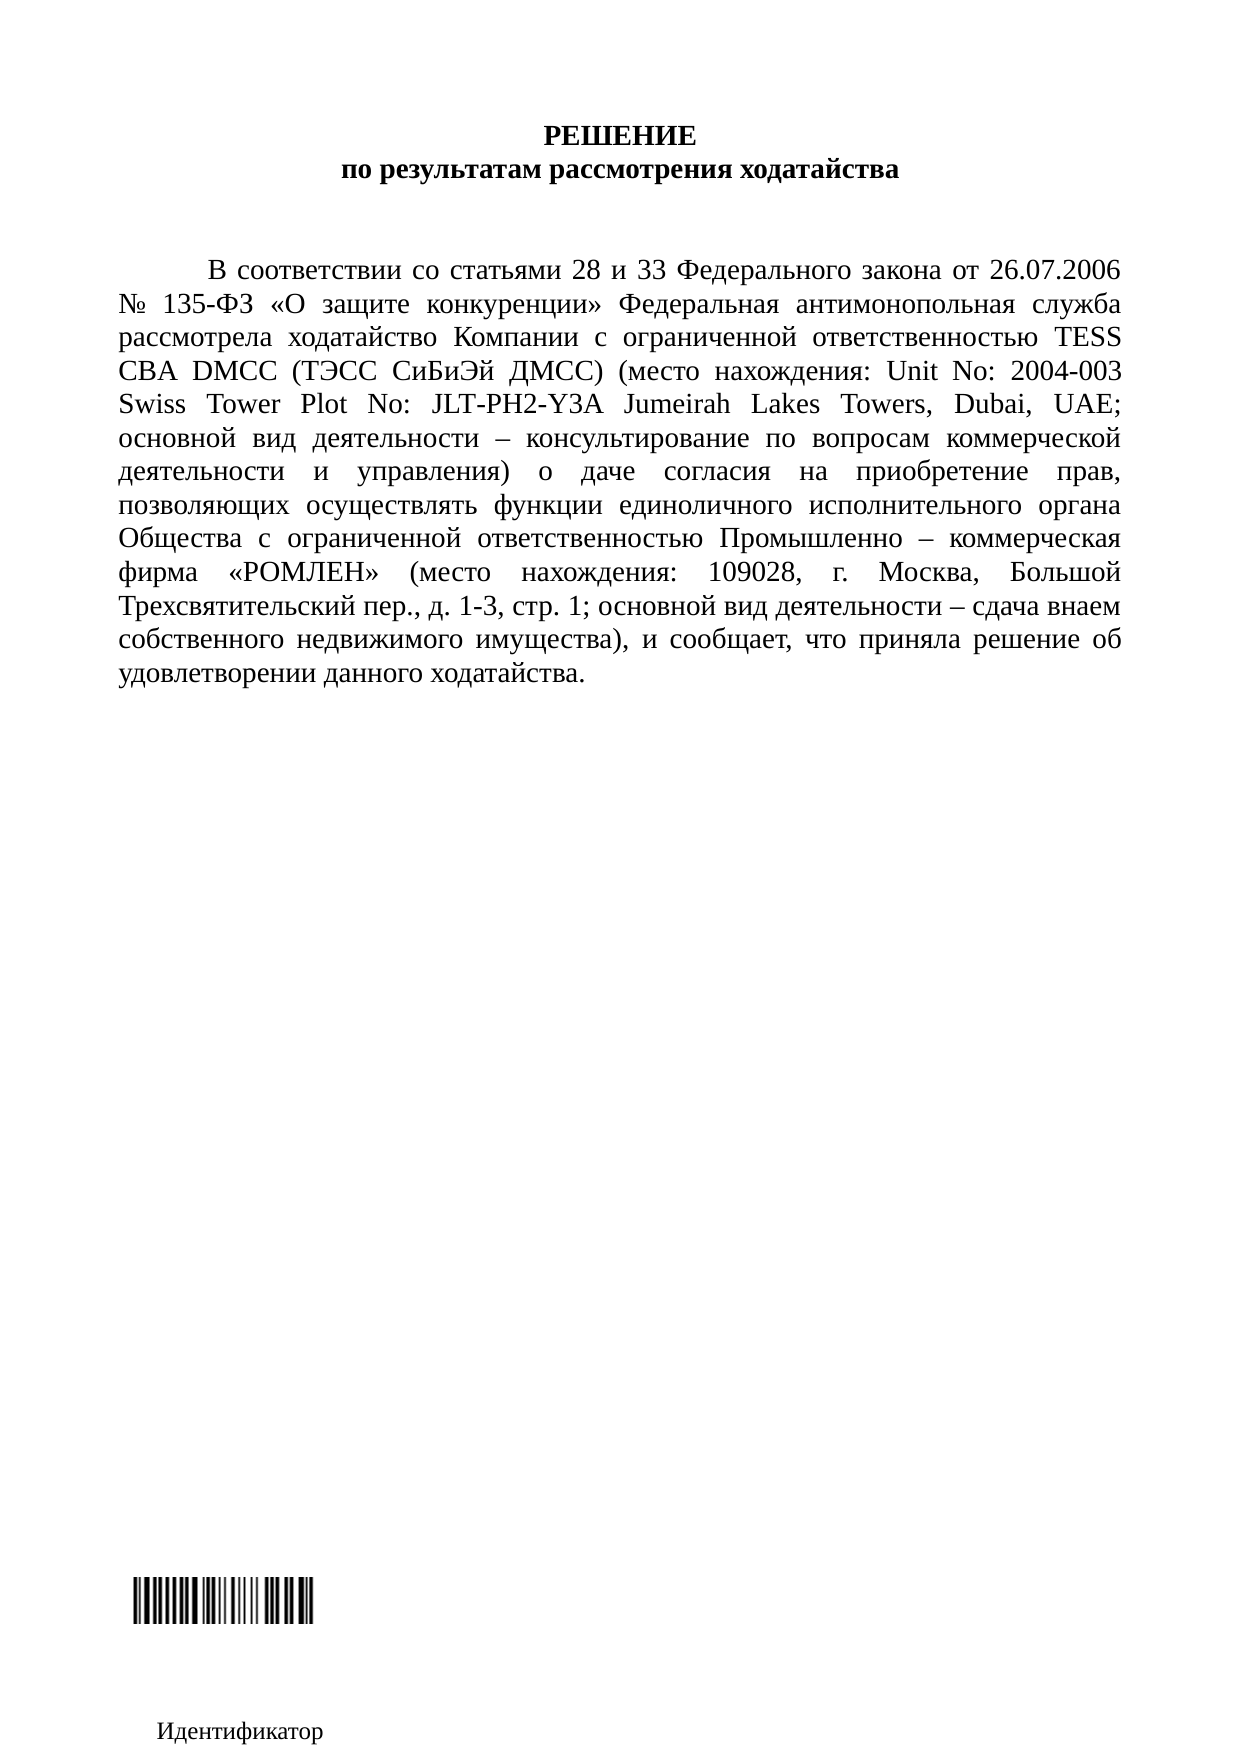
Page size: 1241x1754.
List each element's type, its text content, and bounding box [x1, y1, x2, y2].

text В соответствии со статьями 28 и 33 Федерального закона от 26.07.2006 № 135-ФЗ «О защите конкуренции» Федеральная антимонопольная служба рассмотрела ходатайство Компании с ограниченной ответственностью TESS CBA DMCC (ТЭСС СиБиЭй ДМСС) (место нахождения: Unit No: 2004-003 Swiss Tower Plot No: JLT-PH2-Y3A Jumeirah Lakes Towers, Dubai, UAE; основной вид деятельности – консультирование по вопросам коммерческой деятельности и управления) о даче согласия на приобретение прав, позволяющих осуществлять функции единоличного исполнительного органа Общества с ограниченной ответственностью Промышленно – коммерческая фирма «РОМЛЕН» (место нахождения: 109028, г. Москва, Большой Трехсвятительский пер., д. 1-3, стр. 1; основной вид деятельности – сдача внаем собственного недвижимого имущества), и сообщает, что приняла решение об удовлетворении данного ходатайства. [118, 252, 1122, 688]
picture [118, 1577, 331, 1624]
text РЕШЕНИЕ [118, 118, 1122, 152]
text по результатам рассмотрения ходатайства [118, 152, 1122, 185]
